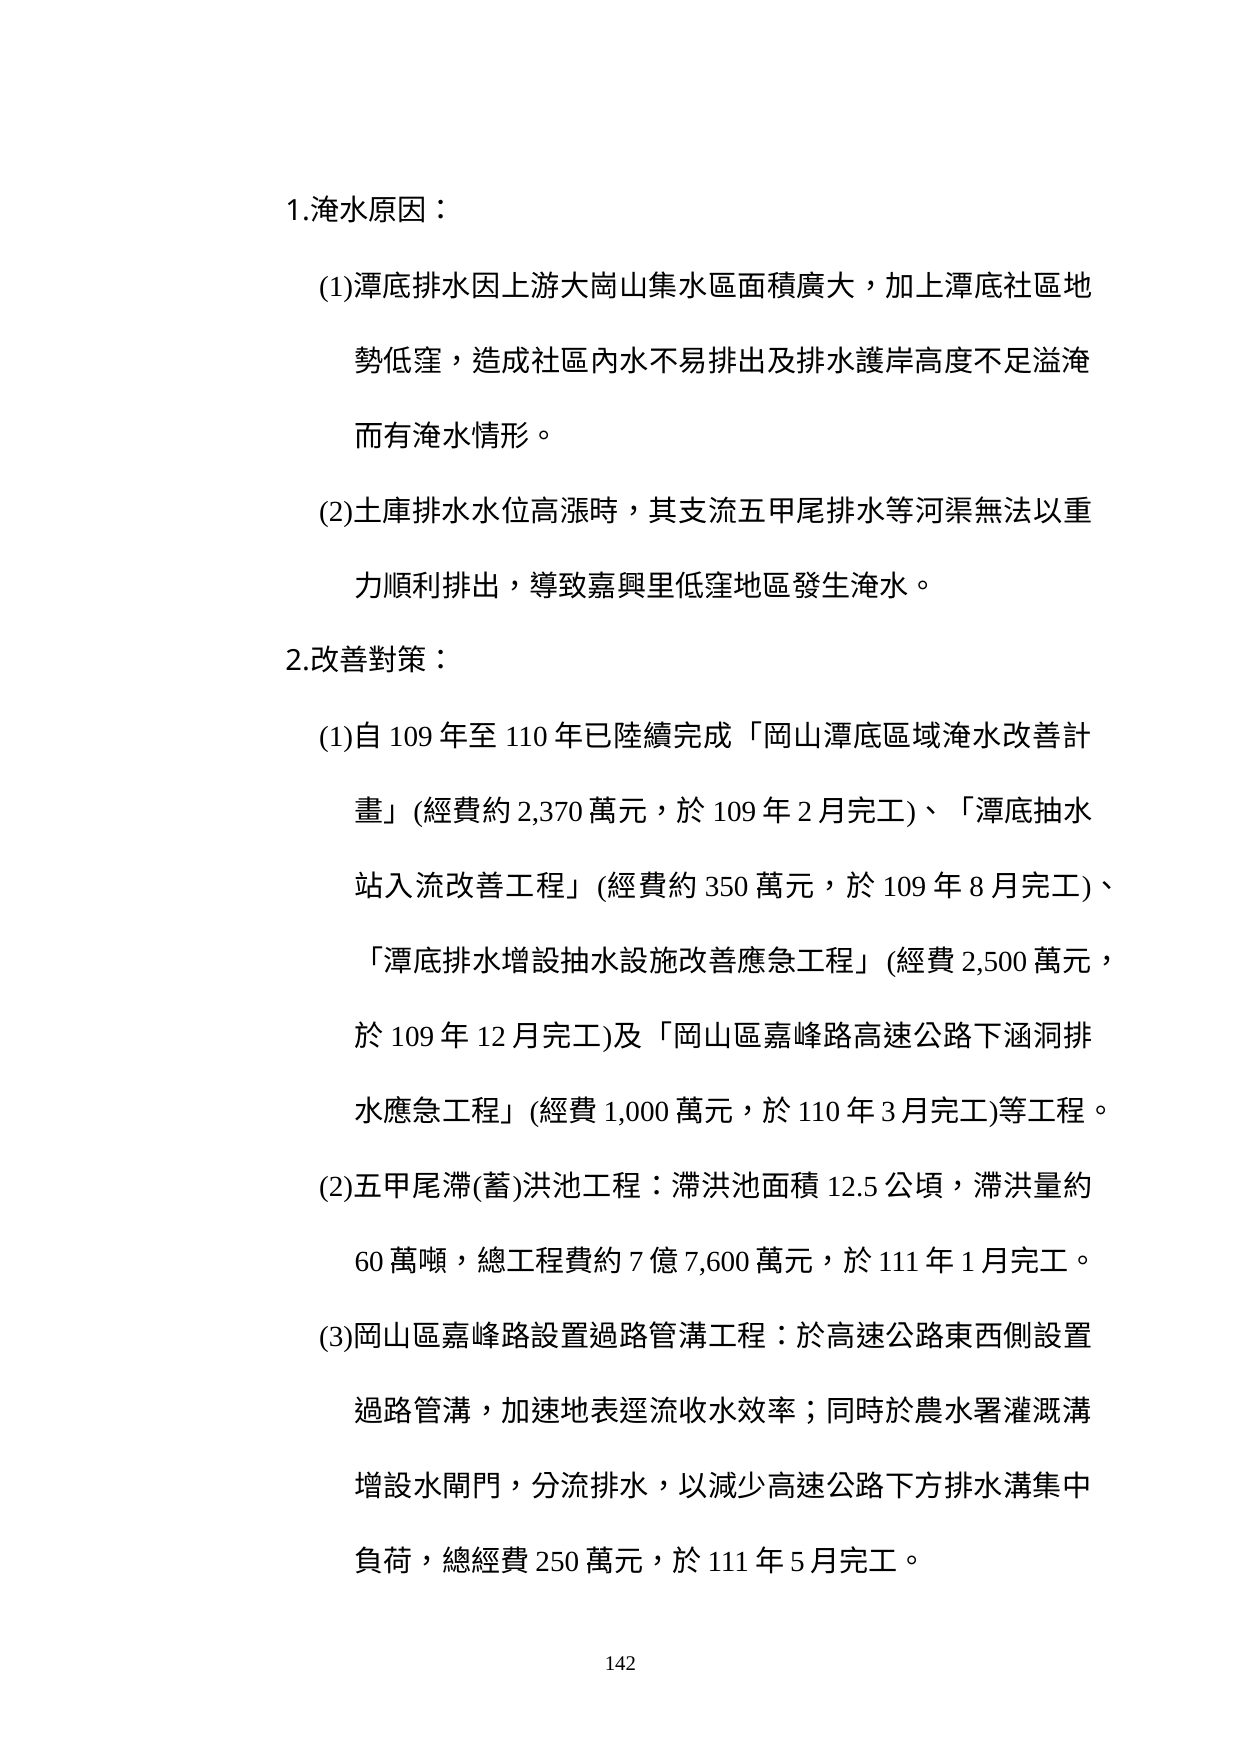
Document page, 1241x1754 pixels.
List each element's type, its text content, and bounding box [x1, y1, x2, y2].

list 岡山區嘉峰路設置過路管溝工程：於高速公路東西側設置過路管溝，加速地表逕流收水效率；同時於農水署灌溉溝增設水閘門，分流排水，以減少高速公路下方排水溝集中負荷，總經費250萬元，於111年5月完工。 [319, 1289, 1092, 1589]
text 1.淹水原因： [285, 164, 1092, 239]
text 2.改善對策： [285, 614, 1092, 689]
list 潭底排水因上游大崗山集水區面積廣大，加上潭底社區地勢低窪，造成社區內水不易排出及排水護岸高度不足溢淹，而有淹水情形。 [319, 239, 1092, 464]
list 五甲尾滯(蓄)洪池工程：滯洪池面積12.5公頃，滯洪量約60萬噸，總工程費約7億7,600萬元，於111年1月完工。 [319, 1139, 1092, 1289]
list 土庫排水水位高漲時，其支流五甲尾排水等河渠無法以重力順利排出，導致嘉興里低窪地區發生淹水。 [319, 464, 1092, 614]
list 自109年至110年已陸續完成「岡山潭底區域淹水改善計畫」(經費約2,370萬元，於109年2月完工)、「潭底抽水站入流改善工程」(經費約350萬元，於109年8月完工)、「潭底排水增設抽水設施改善應急工程」(經費2,500萬元，於109年12月完工)及「岡山區嘉峰路高速公路下涵洞排水應急工程」(經費1,000萬元，於110年3月完工)等工程。 [319, 689, 1092, 1139]
